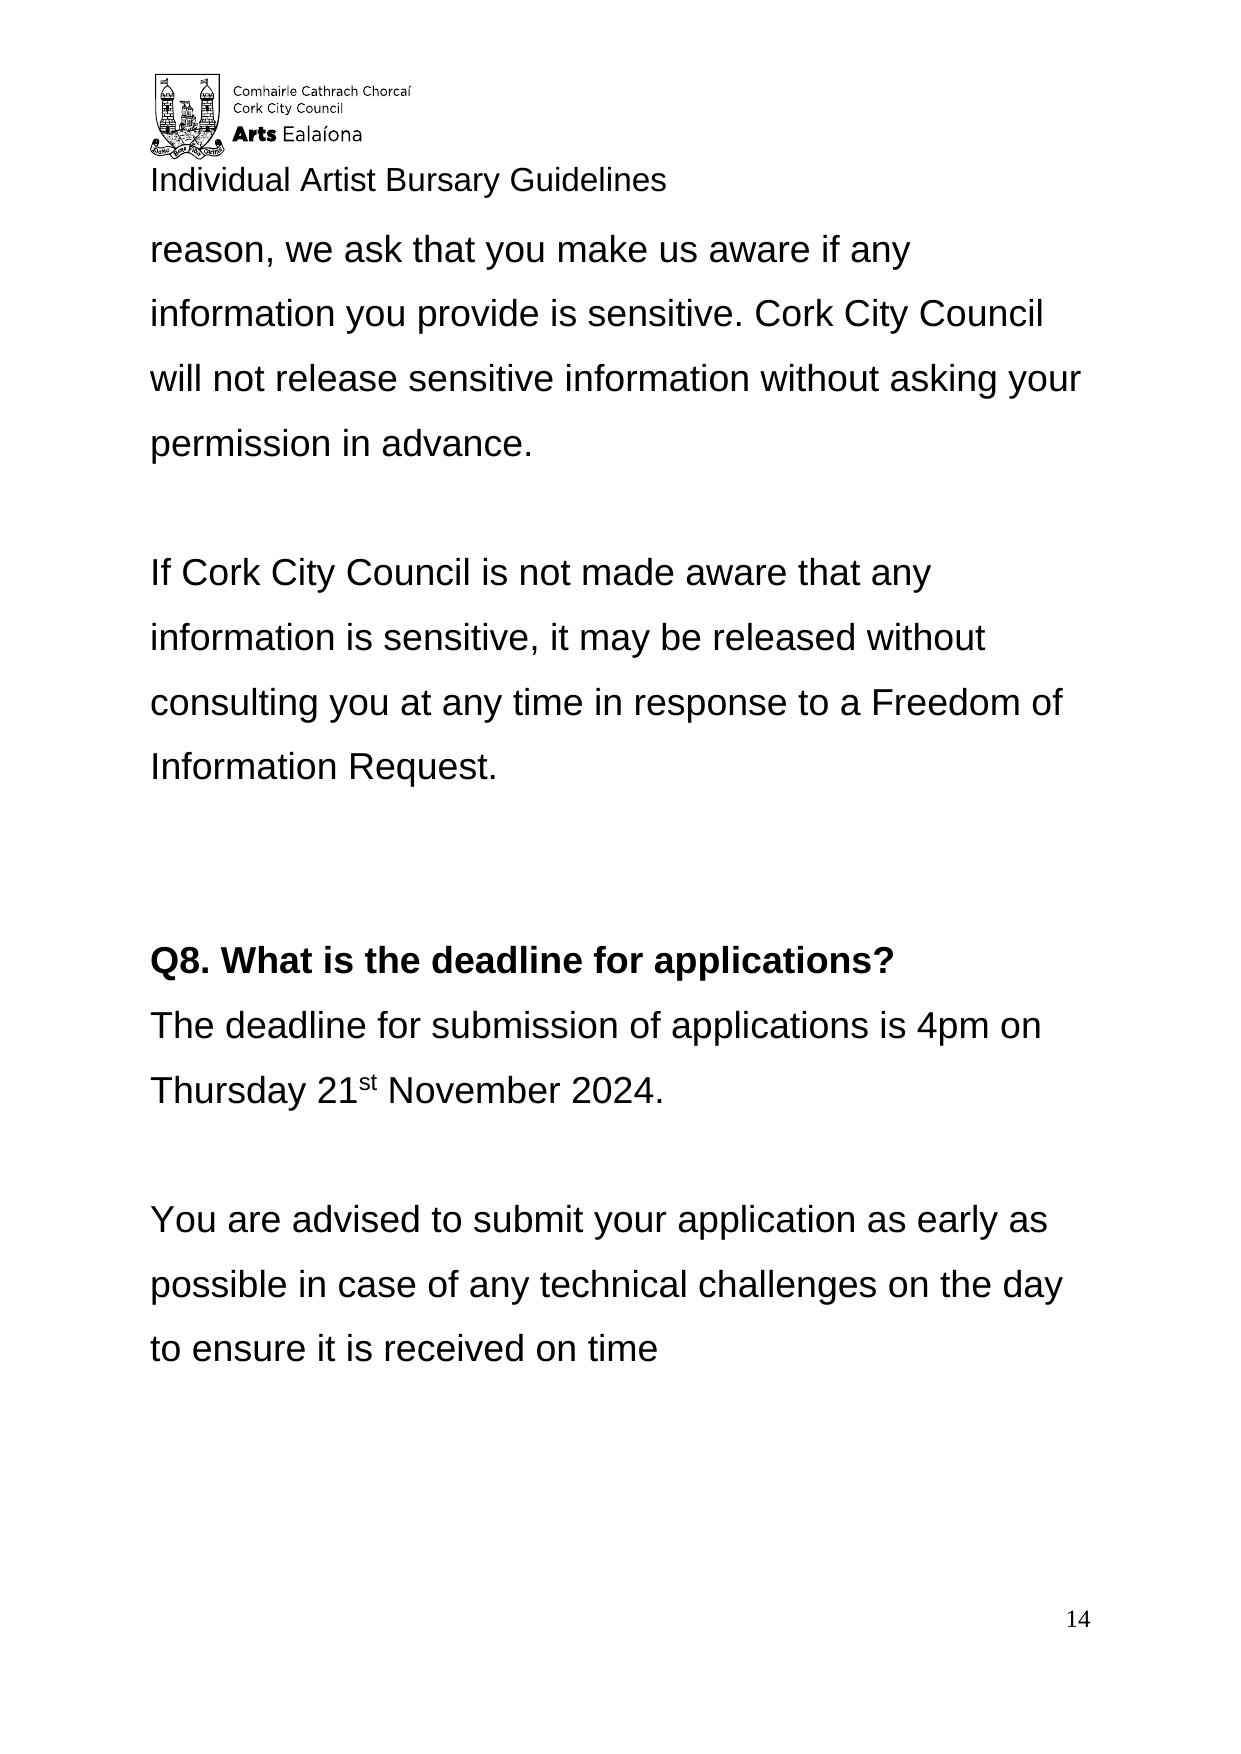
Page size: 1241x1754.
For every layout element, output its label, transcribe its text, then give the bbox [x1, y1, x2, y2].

text The deadline for submission of applications is 4pm on Thursday 21st November 2024. [150, 1003, 1090, 1111]
text reason, we ask that you make us aware if any information you provide is sensitive. Cork City Council will not release sensitive information without asking your permission in advance. [150, 227, 1090, 464]
text You are advised to submit your application as early as possible in case of any technical challenges on the day to ensure it is received on time [150, 1197, 1090, 1370]
text If Cork City Council is not made aware that any information is sensitive, it may be released without consulting you at any time in response to a Freedom of Information Request. [150, 550, 1090, 787]
text Q8. What is the deadline for applications? [150, 938, 1090, 982]
